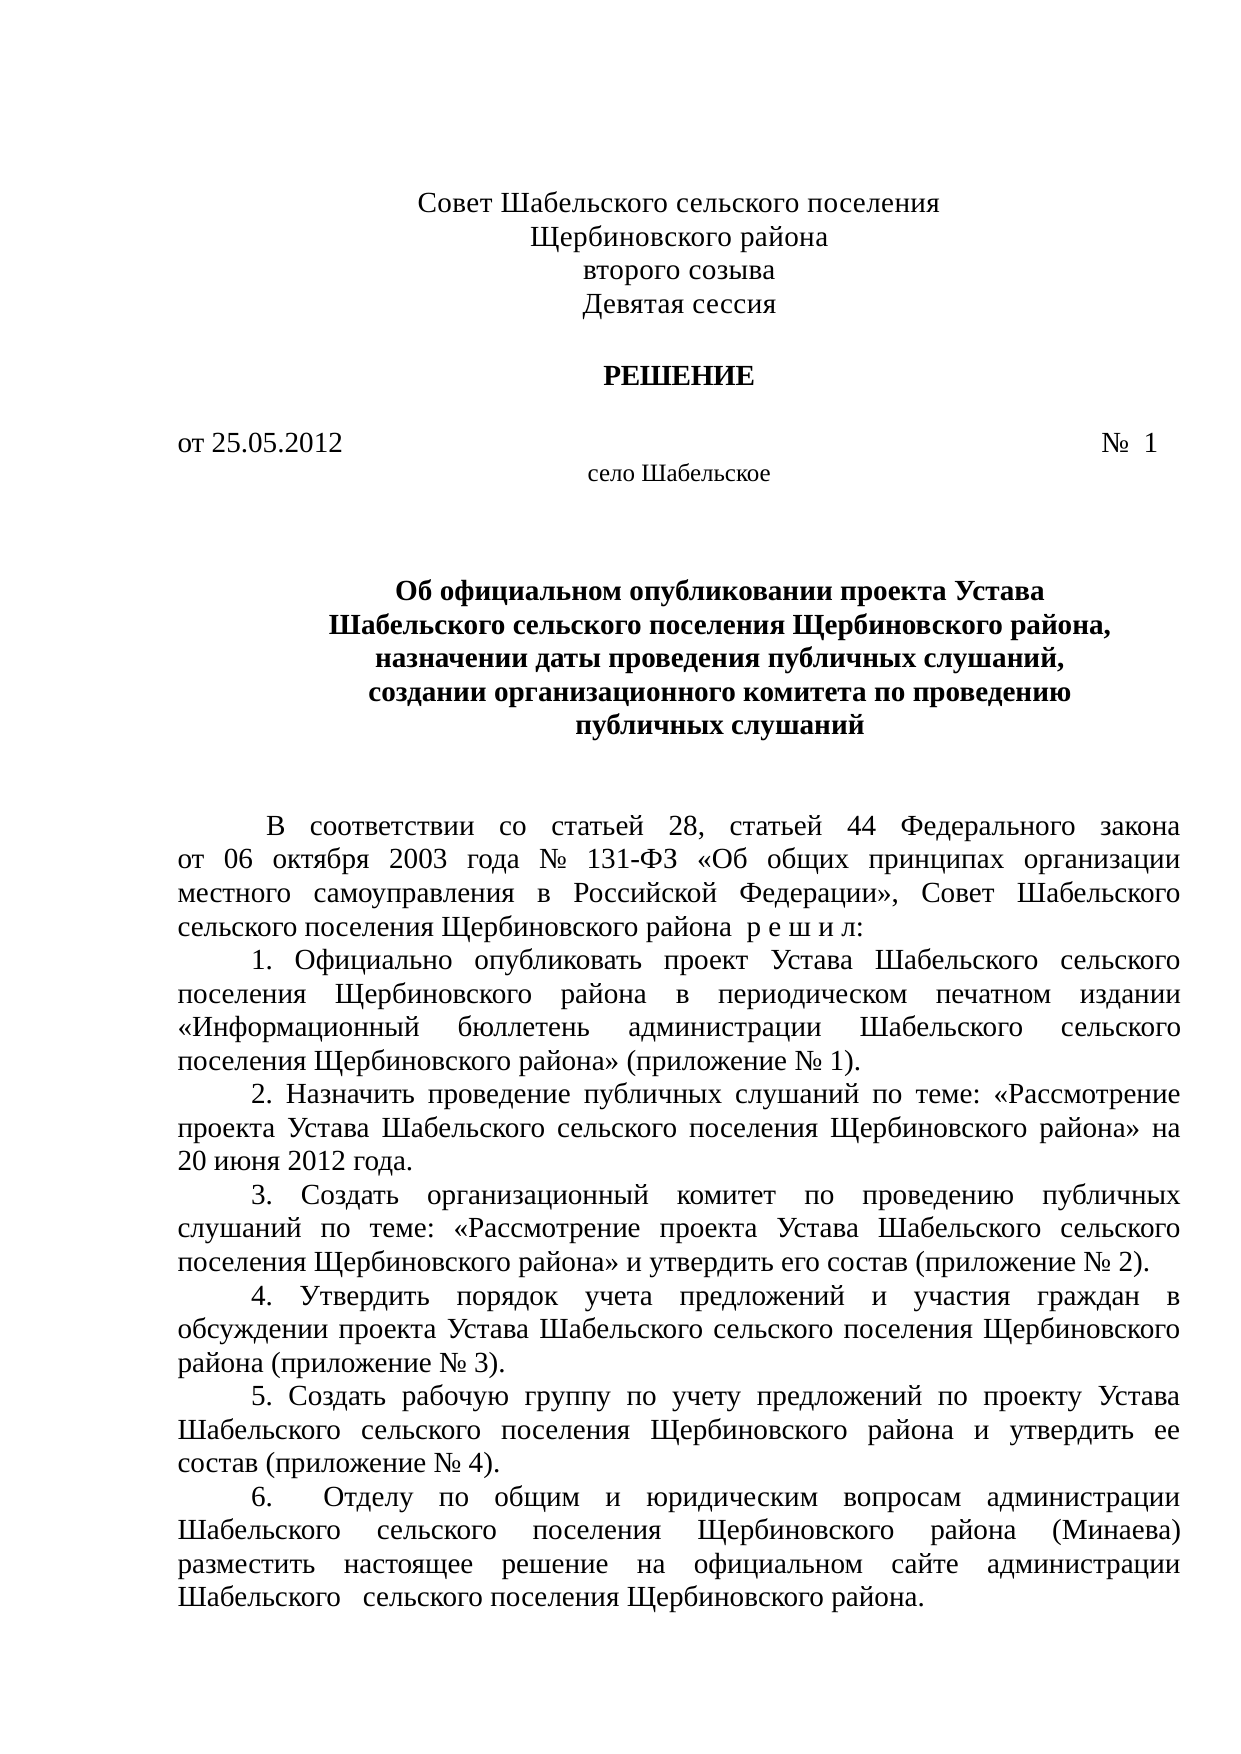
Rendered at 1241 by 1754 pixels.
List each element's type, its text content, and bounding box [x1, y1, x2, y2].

text создании организационного комитета по проведению [177, 674, 1181, 707]
text Щербиновского района [177, 219, 1181, 252]
text Об официальном опубликовании проекта Устава [177, 573, 1181, 607]
text публичных слушаний [177, 707, 1181, 741]
text В соответствии со статьей 28, статьей 44 Федерального закона от 06 октября 2003 года № 131-ФЗ «Об общих принципах организации местного самоуправления в Российской Федерации», Совет Шабельского сельского поселения Щербиновского района р е ш и л: [177, 808, 1181, 942]
text Совет Шабельского сельского поселения [177, 185, 1181, 219]
text 6. Отделу по общим и юридическим вопросам администрации Шабельского сельского поселения Щербиновского района (Минаева) разместить настоящее решение на официальном сайте администрации Шабельского сельского поселения Щербиновского района. [177, 1479, 1181, 1613]
text 5. Создать рабочую группу по учету предложений по проекту Устава Шабельского сельского поселения Щербиновского района и утвердить ее состав (приложение № 4). [177, 1378, 1181, 1479]
text село Шабельское [177, 458, 1181, 487]
text назначении даты проведения публичных слушаний, [177, 640, 1181, 674]
text 3. Создать организационный комитет по проведению публичных слушаний по теме: «Рассмотрение проекта Устава Шабельского сельского поселения Щербиновского района» и утвердить его состав (приложение № 2). [177, 1177, 1181, 1278]
text 2. Назначить проведение публичных слушаний по теме: «Рассмотрение проекта Устава Шабельского сельского поселения Щербиновского района» на 20 июня 2012 года. [177, 1076, 1181, 1177]
text 1. Официально опубликовать проект Устава Шабельского сельского поселения Щербиновского района в периодическом печатном издании «Информационный бюллетень администрации Шабельского сельского поселения Щербиновского района» (приложение № 1). [177, 942, 1181, 1076]
text 4. Утвердить порядок учета предложений и участия граждан в обсуждении проекта Устава Шабельского сельского поселения Щербиновского района (приложение № 3). [177, 1278, 1181, 1378]
text от 25.05.2012 № 1 [177, 425, 1181, 458]
text Девятая сессия [177, 286, 1181, 319]
text второго созыва [177, 252, 1181, 286]
text РЕШЕНИЕ [177, 358, 1181, 391]
text Шабельского сельского поселения Щербиновского района, [177, 607, 1181, 640]
